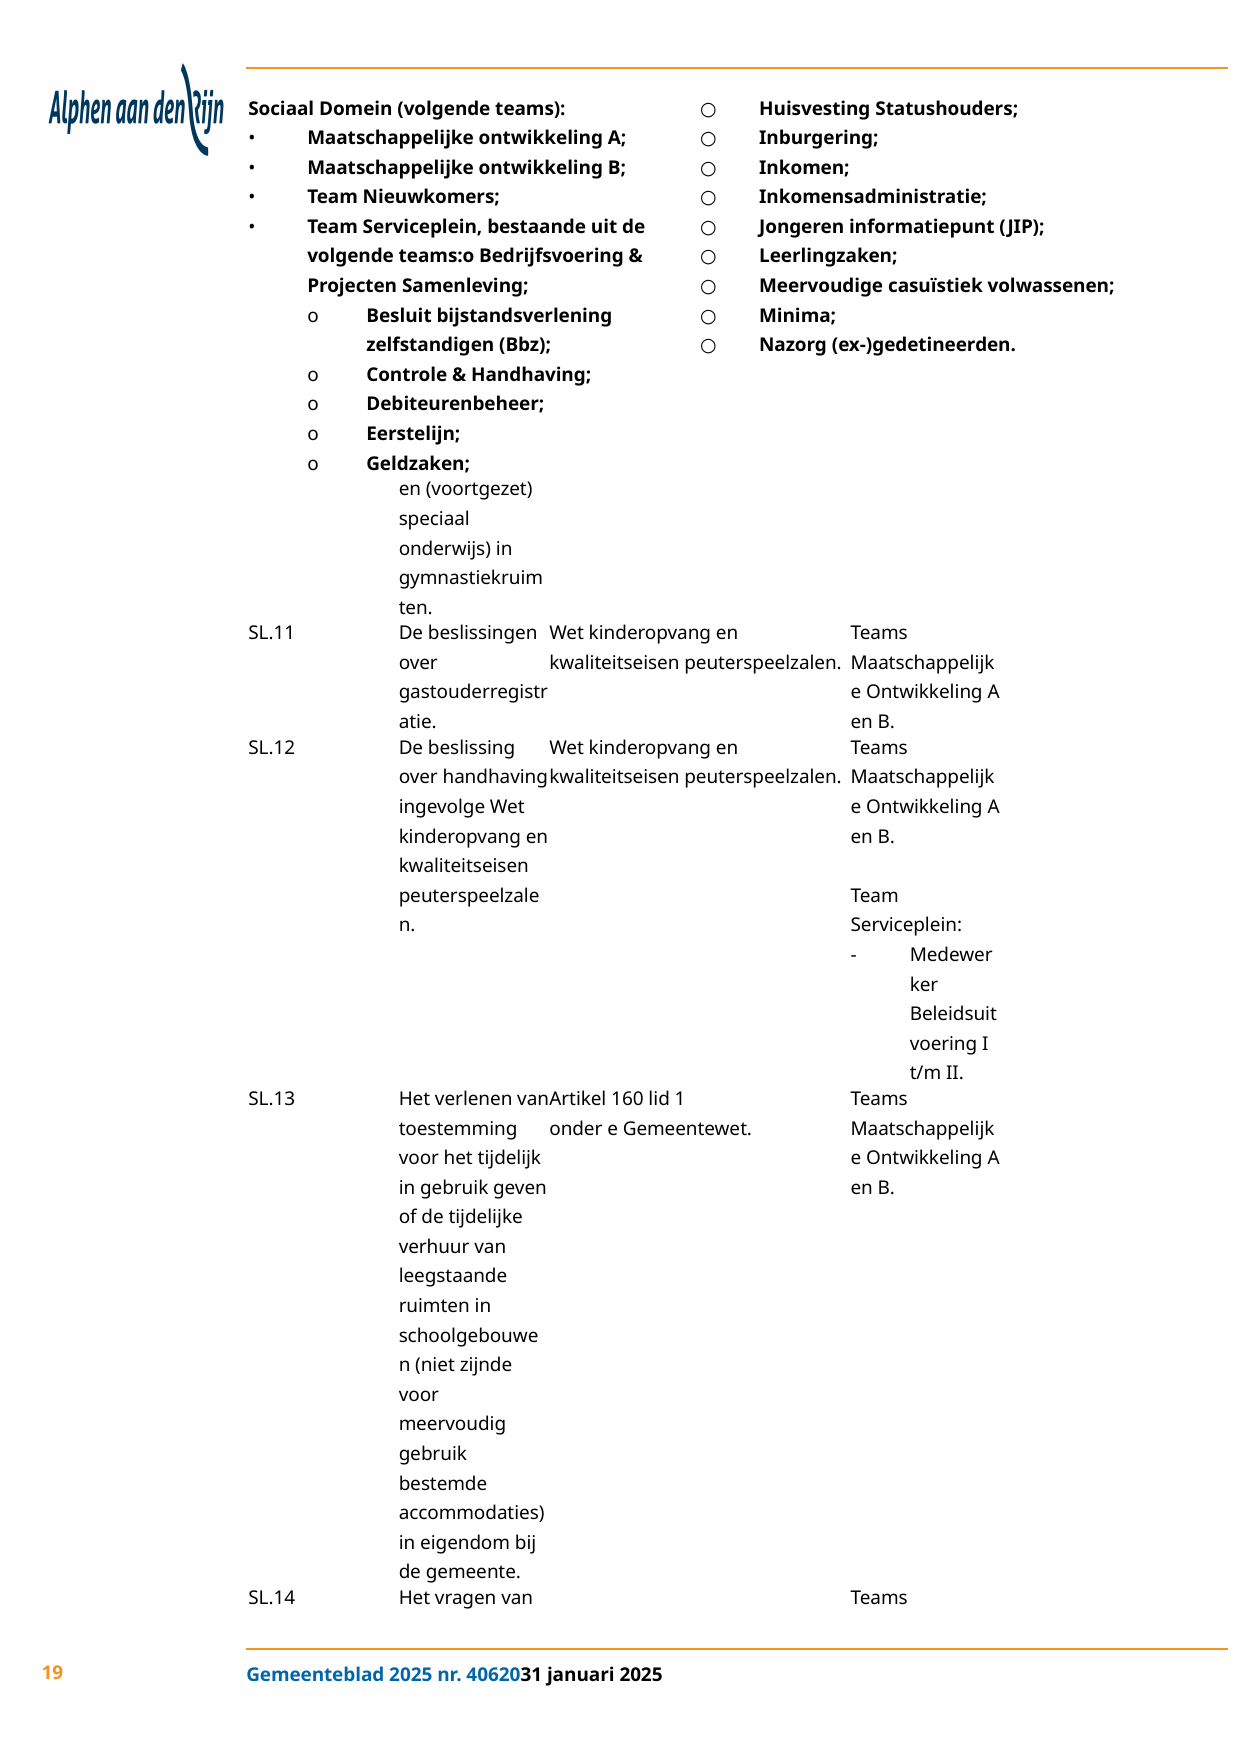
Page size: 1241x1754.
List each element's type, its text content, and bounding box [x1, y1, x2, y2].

table_cell SL.12 [248, 734, 398, 1085]
table_cell en (voortgezet) speciaal onderwijs) in gymnastiekruimten. [399, 476, 549, 619]
table_cell [1001, 734, 1152, 1085]
table_cell De beslissing over handhaving ingevolge Wet kinderopvang en kwaliteitseisen peuterspeelzalen. [399, 734, 549, 1085]
table_cell [1001, 620, 1152, 734]
table_cell Artikel 160 lid 1 onder e Gemeentewet. [549, 1085, 850, 1584]
table_cell [549, 476, 850, 619]
table_cell SL.13 [248, 1085, 398, 1584]
table_cell SL.11 [248, 620, 398, 734]
table_cell [1001, 1085, 1152, 1584]
table_cell Wet kinderopvang en kwaliteitseisen peuterspeelzalen. [549, 620, 850, 734]
picture [41, 47, 231, 172]
table_cell Het vragen van [399, 1584, 549, 1610]
table_cell Het verlenen van toestemming voor het tijdelijk in gebruik geven of de tijdelijke verhuur van leegstaande ruimten in schoolgebouwen (niet zijnde voor meervoudig gebruik bestemde accommodaties) in eigendom bij de gemeente. [399, 1085, 549, 1584]
table_cell Teams Maatschappelijke Ontwikkeling A en B. [850, 1085, 1001, 1584]
table_cell [248, 476, 398, 619]
table_cell Teams Maatschappelijke Ontwikkeling A en B. Team Serviceplein: Medewerker Beleidsuitvoering I t/m II. [850, 734, 1001, 1085]
table_cell De beslissingen over gastouderregistratie. [399, 620, 549, 734]
table_cell SL.14 [248, 1584, 398, 1610]
table_cell [1001, 1584, 1152, 1610]
table_cell [850, 476, 1001, 619]
table_cell Teams Maatschappelijke Ontwikkeling A en B. [850, 620, 1001, 734]
table_cell [549, 1584, 850, 1610]
table_cell Teams [850, 1584, 1001, 1610]
table_header Huisvesting Statushouders; Inburgering; Inkomen; Inkomensadministratie; Jongeren informatiepunt (JIP); Leerlingzaken; Meervoudige casuïstiek volwassenen; Minima; Nazorg (ex-)gedetineerden. [700, 95, 1152, 476]
table_header Sociaal Domein (volgende teams): Maatschappelijke ontwikkeling A; Maatschappelijke ontwikkeling B; Team Nieuwkomers; Team Serviceplein, bestaande uit de volgende teams:o Bedrijfsvoering & Projecten Samenleving; Besluit bijstandsverlening zelfstandigen (Bbz); Controle & Handhaving; Debiteurenbeheer; Eerstelijn; Geldzaken; [248, 95, 700, 476]
table_cell Wet kinderopvang en kwaliteitseisen peuterspeelzalen. [549, 734, 850, 1085]
table_cell [1001, 476, 1152, 619]
